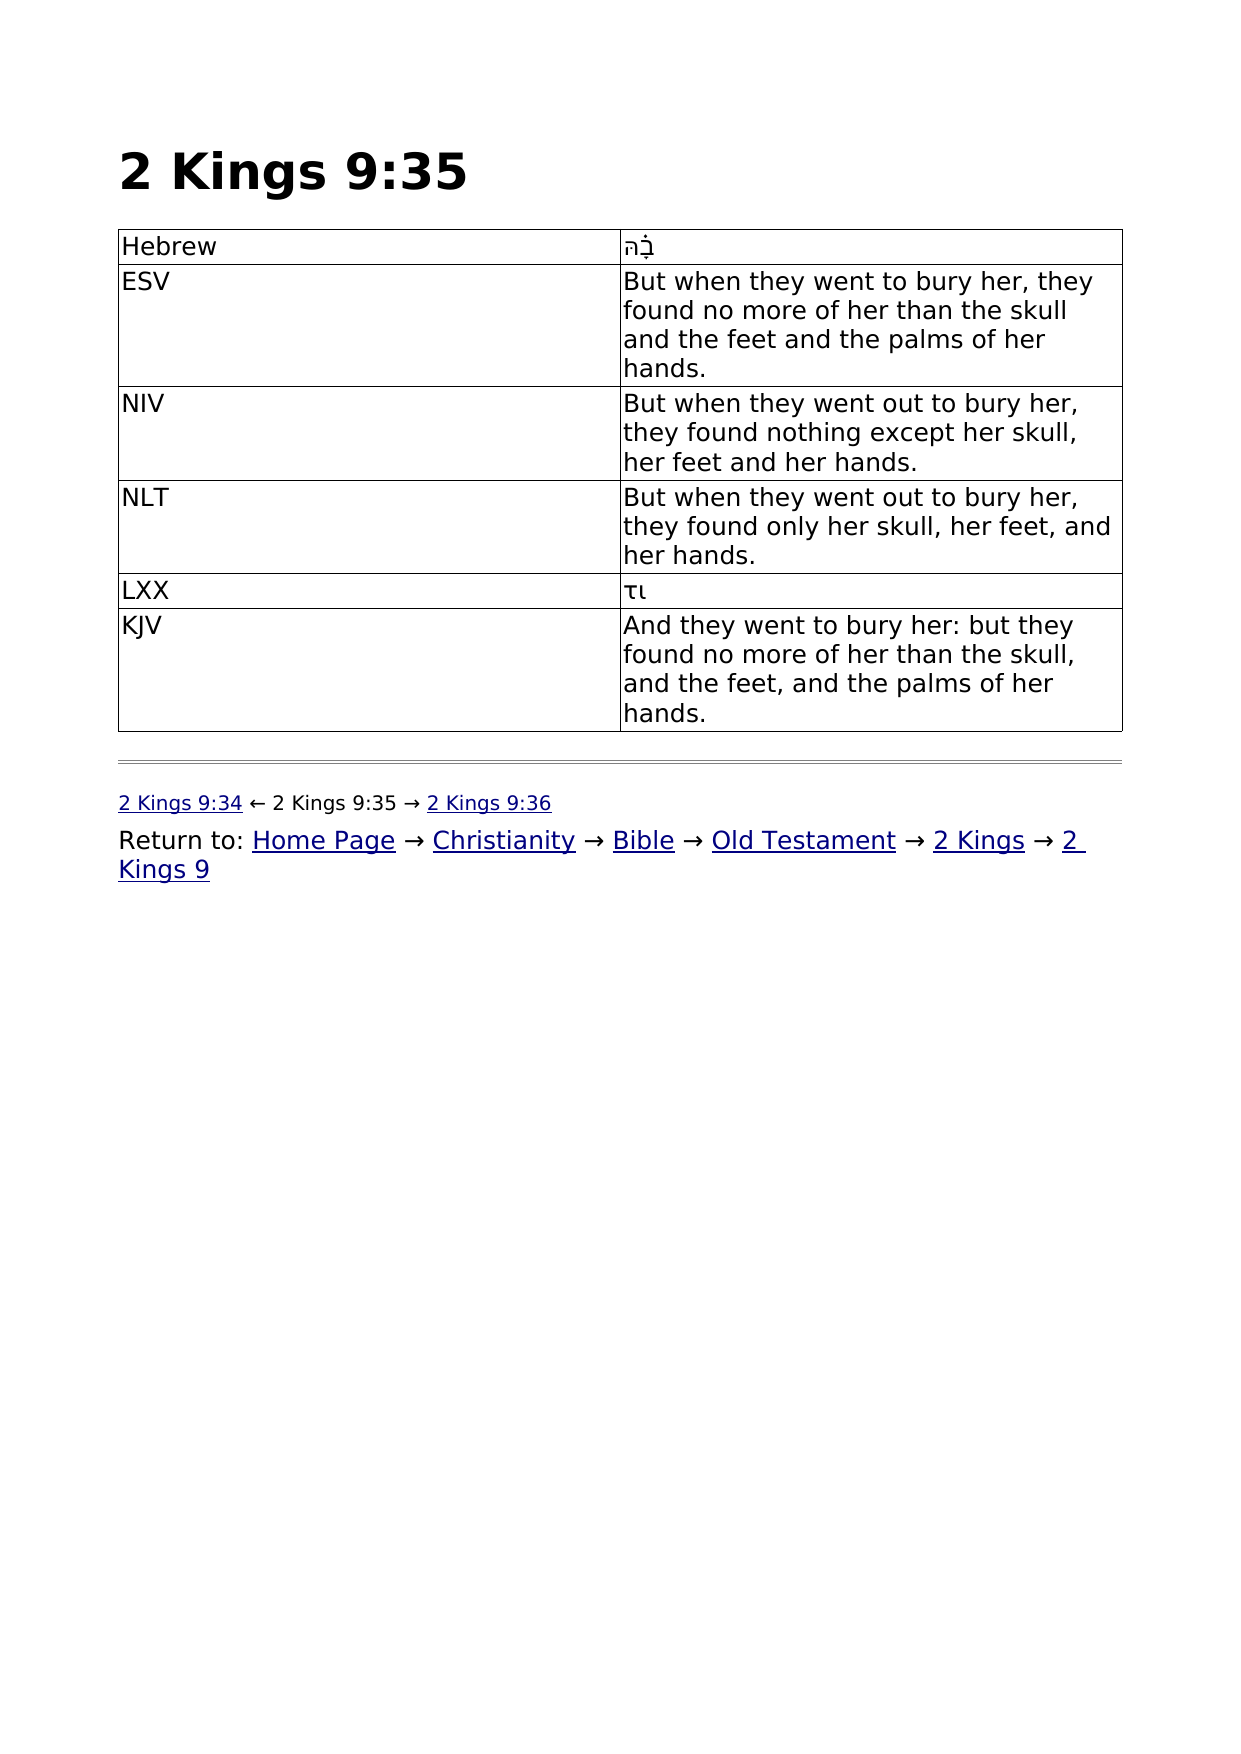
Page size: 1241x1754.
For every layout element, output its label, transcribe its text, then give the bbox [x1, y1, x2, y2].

table_cell τι [621, 574, 1122, 608]
text Return to: Home Page → Christianity → Bible → Old Testament → 2 Kings → 2 Kings 9 [118, 826, 1122, 884]
table_cell ESV [119, 265, 620, 386]
table_cell NLT [119, 481, 620, 573]
table_cell But when they went out to bury her, they found only her skull, her feet, and her hands. [621, 481, 1122, 573]
table_cell But when they went to bury her, they found no more of her than the skull and the feet and the palms of her hands. [621, 265, 1122, 386]
table_cell LXX [119, 574, 620, 608]
table_cell KJV [119, 609, 620, 731]
table_header Hebrew [119, 230, 620, 264]
text 2 Kings 9:34 ← 2 Kings 9:35 → 2 Kings 9:36 [118, 792, 1122, 826]
table_header בָ֗הּ [621, 230, 1122, 264]
subtitle 2 Kings 9:35 [118, 143, 1122, 201]
table_cell And they went to bury her: but they found no more of her than the skull, and the feet, and the palms of her hands. [621, 609, 1122, 731]
table_cell But when they went out to bury her, they found nothing except her skull, her feet and her hands. [621, 387, 1122, 480]
table_cell NIV [119, 387, 620, 480]
